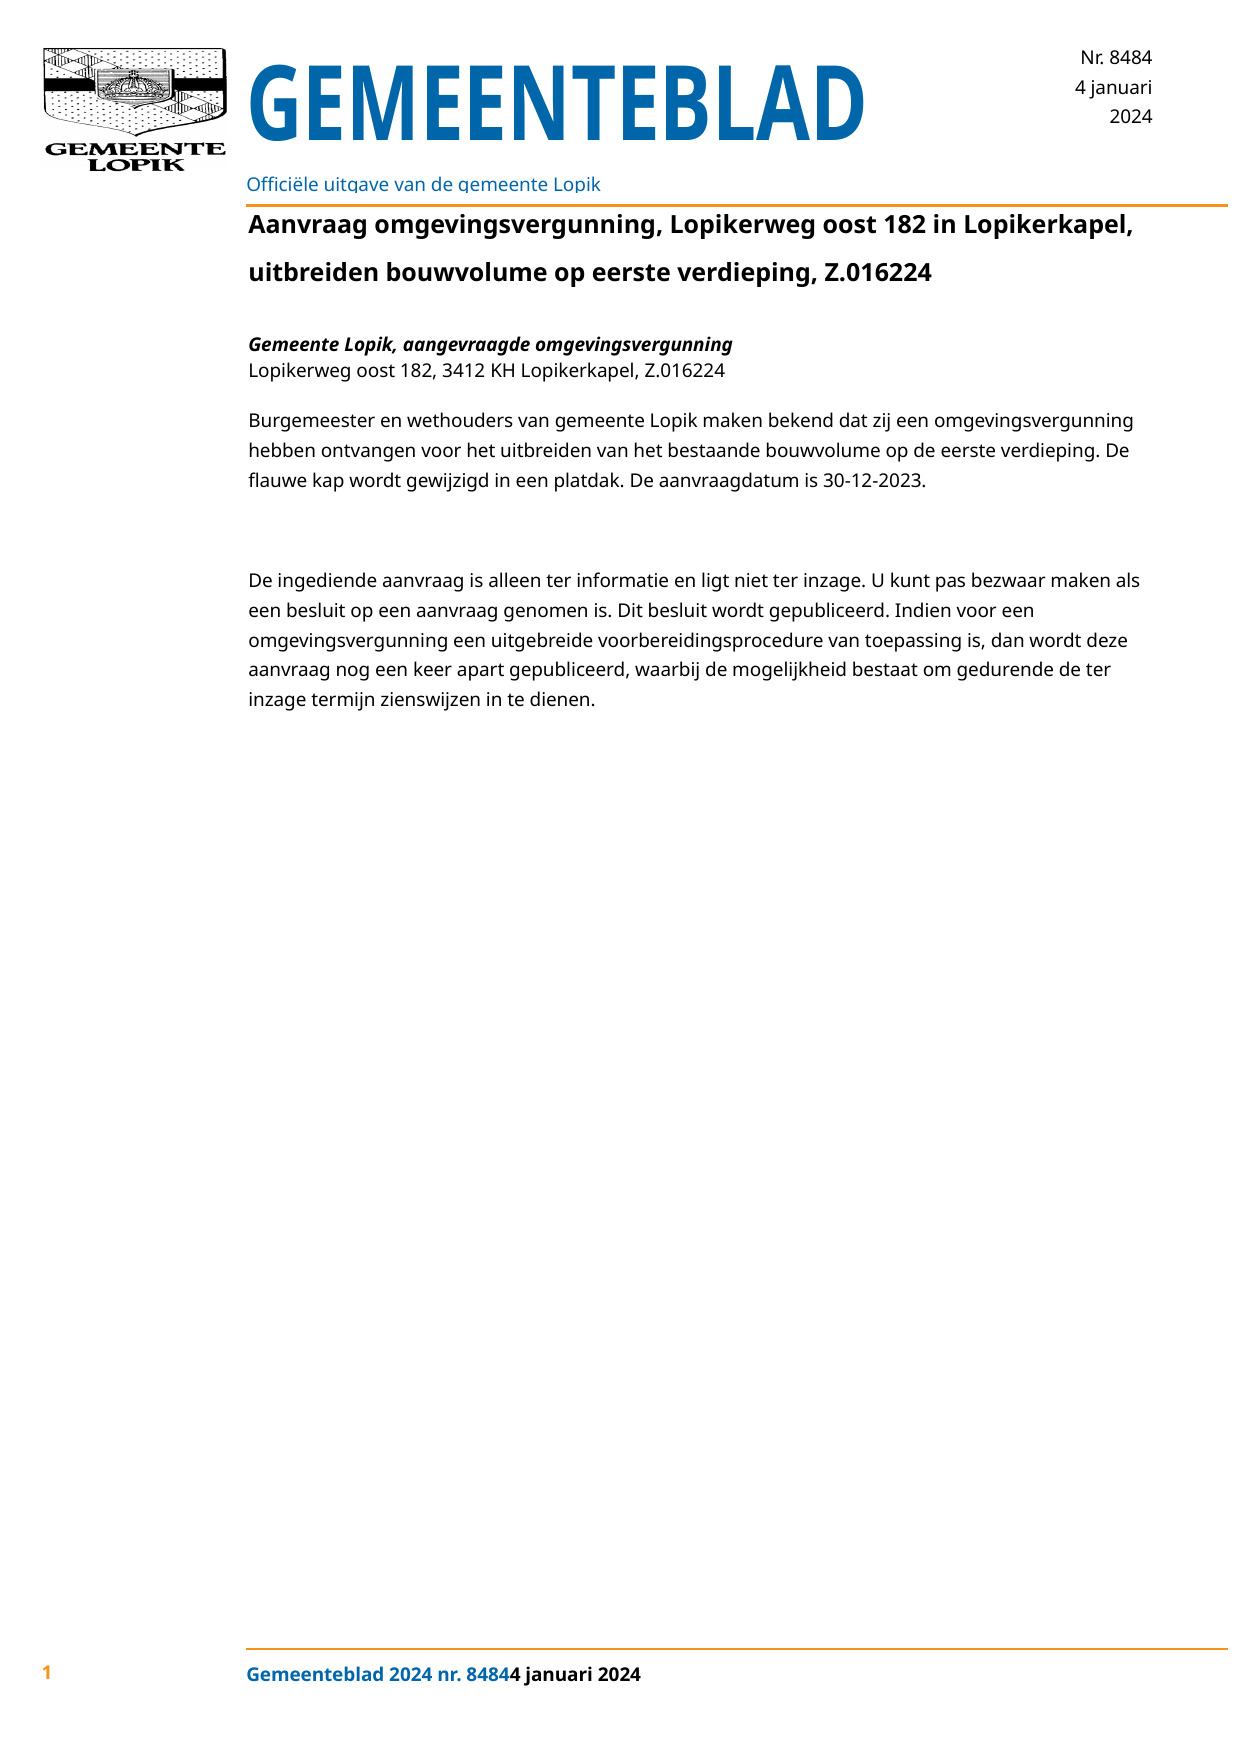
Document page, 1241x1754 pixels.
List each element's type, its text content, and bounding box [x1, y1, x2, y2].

text Aanvraag omgevingsvergunning, Lopikerweg oost 182 in Lopikerkapel, uitbreiden bouwvolume op eerste verdieping, Z.016224 [248, 207, 1152, 288]
text Lopikerweg oost 182, 3412 KH Lopikerkapel, Z.016224 [248, 357, 1152, 383]
picture [41, 47, 231, 172]
text De ingediende aanvraag is alleen ter informatie en ligt niet ter inzage. U kunt pas bezwaar maken als een besluit op een aanvraag genomen is. Dit besluit wordt gepubliceerd. Indien voor een omgevingsvergunning een uitgebreide voorbereidingsprocedure van toepassing is, dan wordt deze aanvraag nog een keer apart gepubliceerd, waarbij de mogelijkheid bestaat om gedurende de ter inzage termijn zienswijzen in te dienen. [248, 568, 1152, 712]
text Gemeente Lopik, aangevraagde omgevingsvergunning [248, 331, 1152, 357]
text Burgemeester en wethouders van gemeente Lopik maken bekend dat zij een omgevingsvergunning hebben ontvangen voor het uitbreiden van het bestaande bouwvolume op de eerste verdieping. De flauwe kap wordt gewijzigd in een platdak. De aanvraagdatum is 30-12-2023. [248, 408, 1152, 492]
